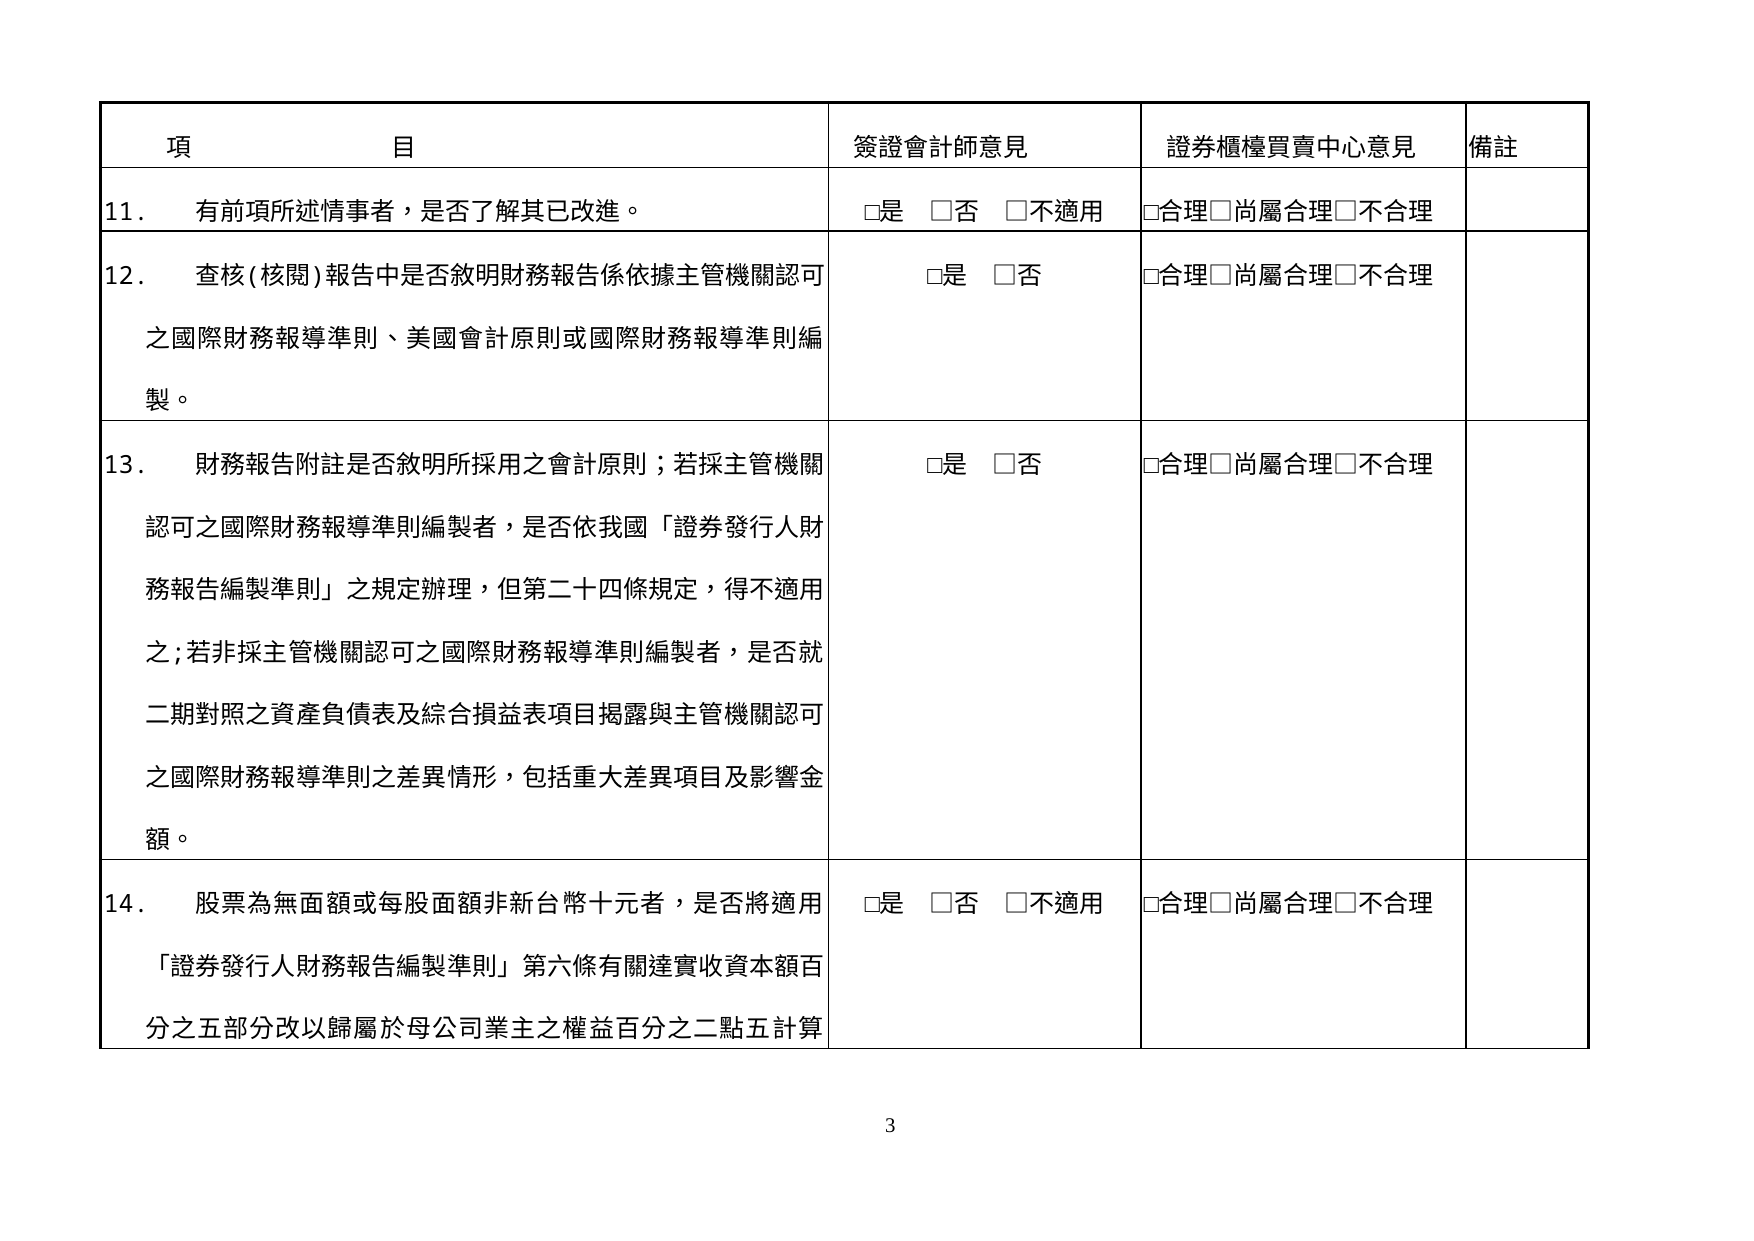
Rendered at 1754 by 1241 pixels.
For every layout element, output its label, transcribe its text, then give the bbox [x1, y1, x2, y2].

table_cell [1467, 168, 1587, 230]
table_cell 股票為無面額或每股面額非新台幣十元者，是否將適用「證券發行人財務報告編製準則」第六條有關達實收資本額百分之五部分改以歸屬於母公司業主之權益百分之二點五計算 [102, 860, 828, 1048]
table_cell □合理□尚屬合理□不合理 [1142, 860, 1465, 1048]
table_cell □是 □否 [829, 421, 1140, 858]
table_cell 查核(核閱)報告中是否敘明財務報告係依據主管機關認可之國際財務報導準則、美國會計原則或國際財務報導準則編製。 [102, 232, 828, 419]
table_cell □是 □否 □不適用 [829, 168, 1140, 230]
table_cell □合理□尚屬合理□不合理 [1142, 232, 1465, 419]
table_cell □合理□尚屬合理□不合理 [1142, 421, 1465, 858]
table_header 證券櫃檯買賣中心意見 [1142, 104, 1465, 166]
table_cell 有前項所述情事者，是否了解其已改進。 [102, 168, 828, 230]
table_cell □是 □否 [829, 232, 1140, 419]
table_cell 財務報告附註是否敘明所採用之會計原則；若採主管機關認可之國際財務報導準則編製者，是否依我國「證券發行人財務報告編製準則」之規定辦理，但第二十四條規定，得不適用之;若非採主管機關認可之國際財務報導準則編製者，是否就二期對照之資產負債表及綜合損益表項目揭露與主管機關認可之國際財務報導準則之差異情形，包括重大差異項目及影響金額。 [102, 421, 828, 858]
table_cell □合理□尚屬合理□不合理 [1142, 168, 1465, 230]
table_header 備註 [1467, 104, 1587, 166]
table_cell [1467, 860, 1587, 1048]
table_cell [1467, 232, 1587, 419]
table_cell □是 □否 □不適用 [829, 860, 1140, 1048]
table_header 簽證會計師意見 [829, 104, 1140, 166]
table_header 項 目 [102, 104, 828, 166]
table_cell [1467, 421, 1587, 858]
